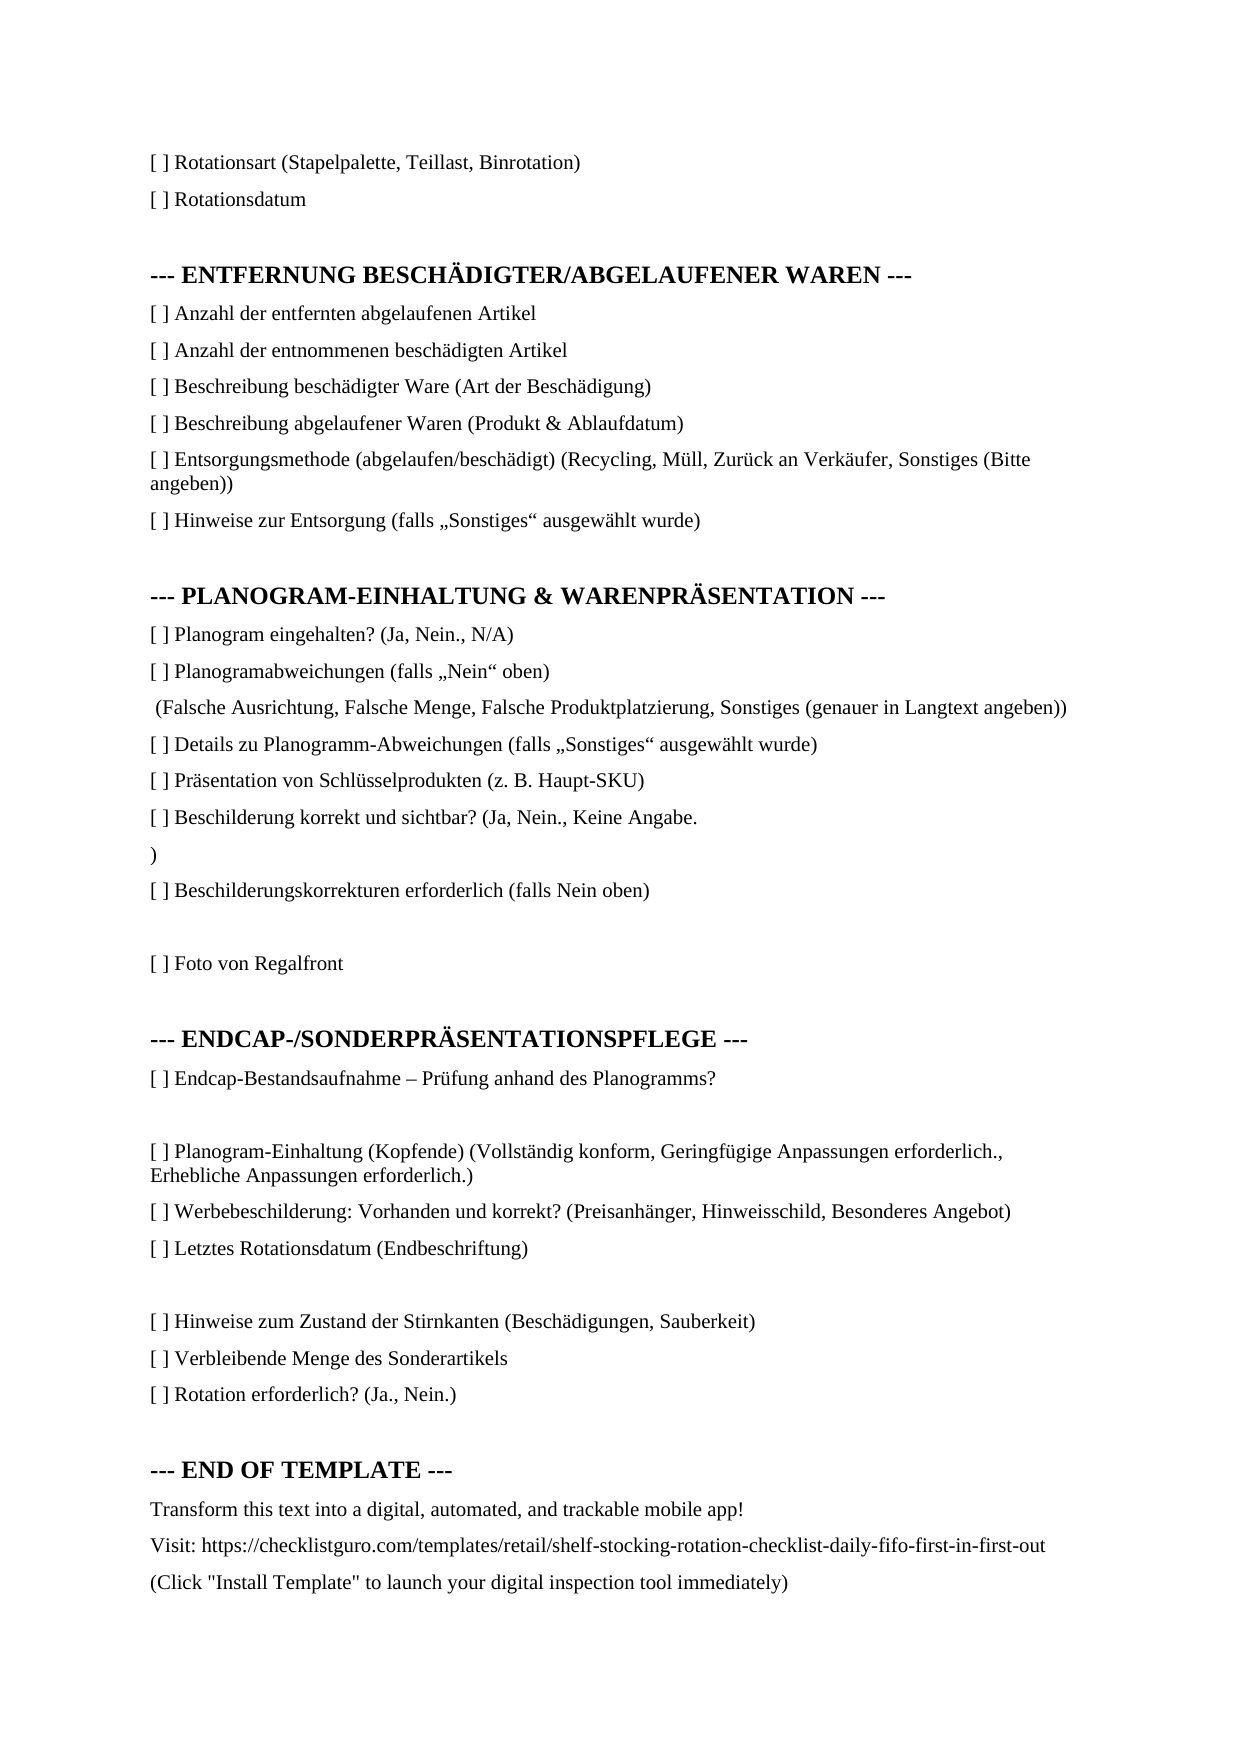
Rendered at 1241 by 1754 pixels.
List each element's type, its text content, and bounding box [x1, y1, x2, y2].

text [ ] Foto von Regalfront [150, 951, 1090, 975]
text [ ] Hinweise zur Entsorgung (falls „Sonstiges“ ausgewählt wurde) [150, 508, 1090, 532]
text [ ] Hinweise zum Zustand der Stirnkanten (Beschädigungen, Sauberkeit) [150, 1309, 1090, 1333]
text [ ] Verbleibende Menge des Sonderartikels [150, 1346, 1090, 1370]
text [ ] Beschilderungskorrekturen erforderlich (falls Nein oben) [150, 878, 1090, 902]
text [ ] Werbebeschilderung: Vorhanden und korrekt? (Preisanhänger, Hinweisschild, Besonderes Angebot) [150, 1199, 1090, 1223]
text --- END OF TEMPLATE --- [150, 1455, 1090, 1484]
text [ ] Planogramabweichungen (falls „Nein“ oben) [150, 659, 1090, 683]
text --- PLANOGRAM-EINHALTUNG & WARENPRÄSENTATION --- [150, 581, 1090, 610]
text Transform this text into a digital, automated, and trackable mobile app! [150, 1497, 1090, 1521]
text [ ] Planogram eingehalten? (Ja, Nein., N/A) [150, 622, 1090, 646]
text Visit: https://checklistguro.com/templates/retail/shelf-stocking-rotation-checklist-daily-fifo-first-in-first-out [150, 1533, 1090, 1557]
text [ ] Planogram-Einhaltung (Kopfende) (Vollständig konform, Geringfügige Anpassungen erforderlich., Erhebliche Anpassungen erforderlich.) [150, 1139, 1090, 1187]
text ) [150, 842, 1090, 866]
text [ ] Letztes Rotationsdatum (Endbeschriftung) [150, 1236, 1090, 1260]
text [ ] Rotationsart (Stapelpalette, Teillast, Binrotation) [150, 150, 1090, 174]
text [ ] Rotationsdatum [150, 187, 1090, 211]
text [ ] Beschreibung abgelaufener Waren (Produkt & Ablaufdatum) [150, 411, 1090, 435]
text [ ] Rotation erforderlich? (Ja., Nein.) [150, 1382, 1090, 1406]
text [ ] Präsentation von Schlüsselprodukten (z. B. Haupt-SKU) [150, 768, 1090, 792]
text [ ] Entsorgungsmethode (abgelaufen/beschädigt) (Recycling, Müll, Zurück an Verkäufer, Sonstiges (Bitte angeben)) [150, 447, 1090, 495]
text --- ENTFERNUNG BESCHÄDIGTER/ABGELAUFENER WAREN --- [150, 260, 1090, 288]
text (Click "Install Template" to launch your digital inspection tool immediately) [150, 1570, 1090, 1594]
text (Falsche Ausrichtung, Falsche Menge, Falsche Produktplatzierung, Sonstiges (genauer in Langtext angeben)) [150, 695, 1090, 719]
text [ ] Anzahl der entnommenen beschädigten Artikel [150, 337, 1090, 362]
text --- ENDCAP-/SONDERPRÄSENTATIONSPFLEGE --- [150, 1024, 1090, 1053]
text [ ] Endcap-Bestandsaufnahme – Prüfung anhand des Planogramms? [150, 1066, 1090, 1090]
text [ ] Details zu Planogramm-Abweichungen (falls „Sonstiges“ ausgewählt wurde) [150, 732, 1090, 756]
text [ ] Anzahl der entfernten abgelaufenen Artikel [150, 301, 1090, 325]
text [ ] Beschreibung beschädigter Ware (Art der Beschädigung) [150, 374, 1090, 398]
text [ ] Beschilderung korrekt und sichtbar? (Ja, Nein., Keine Angabe. [150, 805, 1090, 829]
